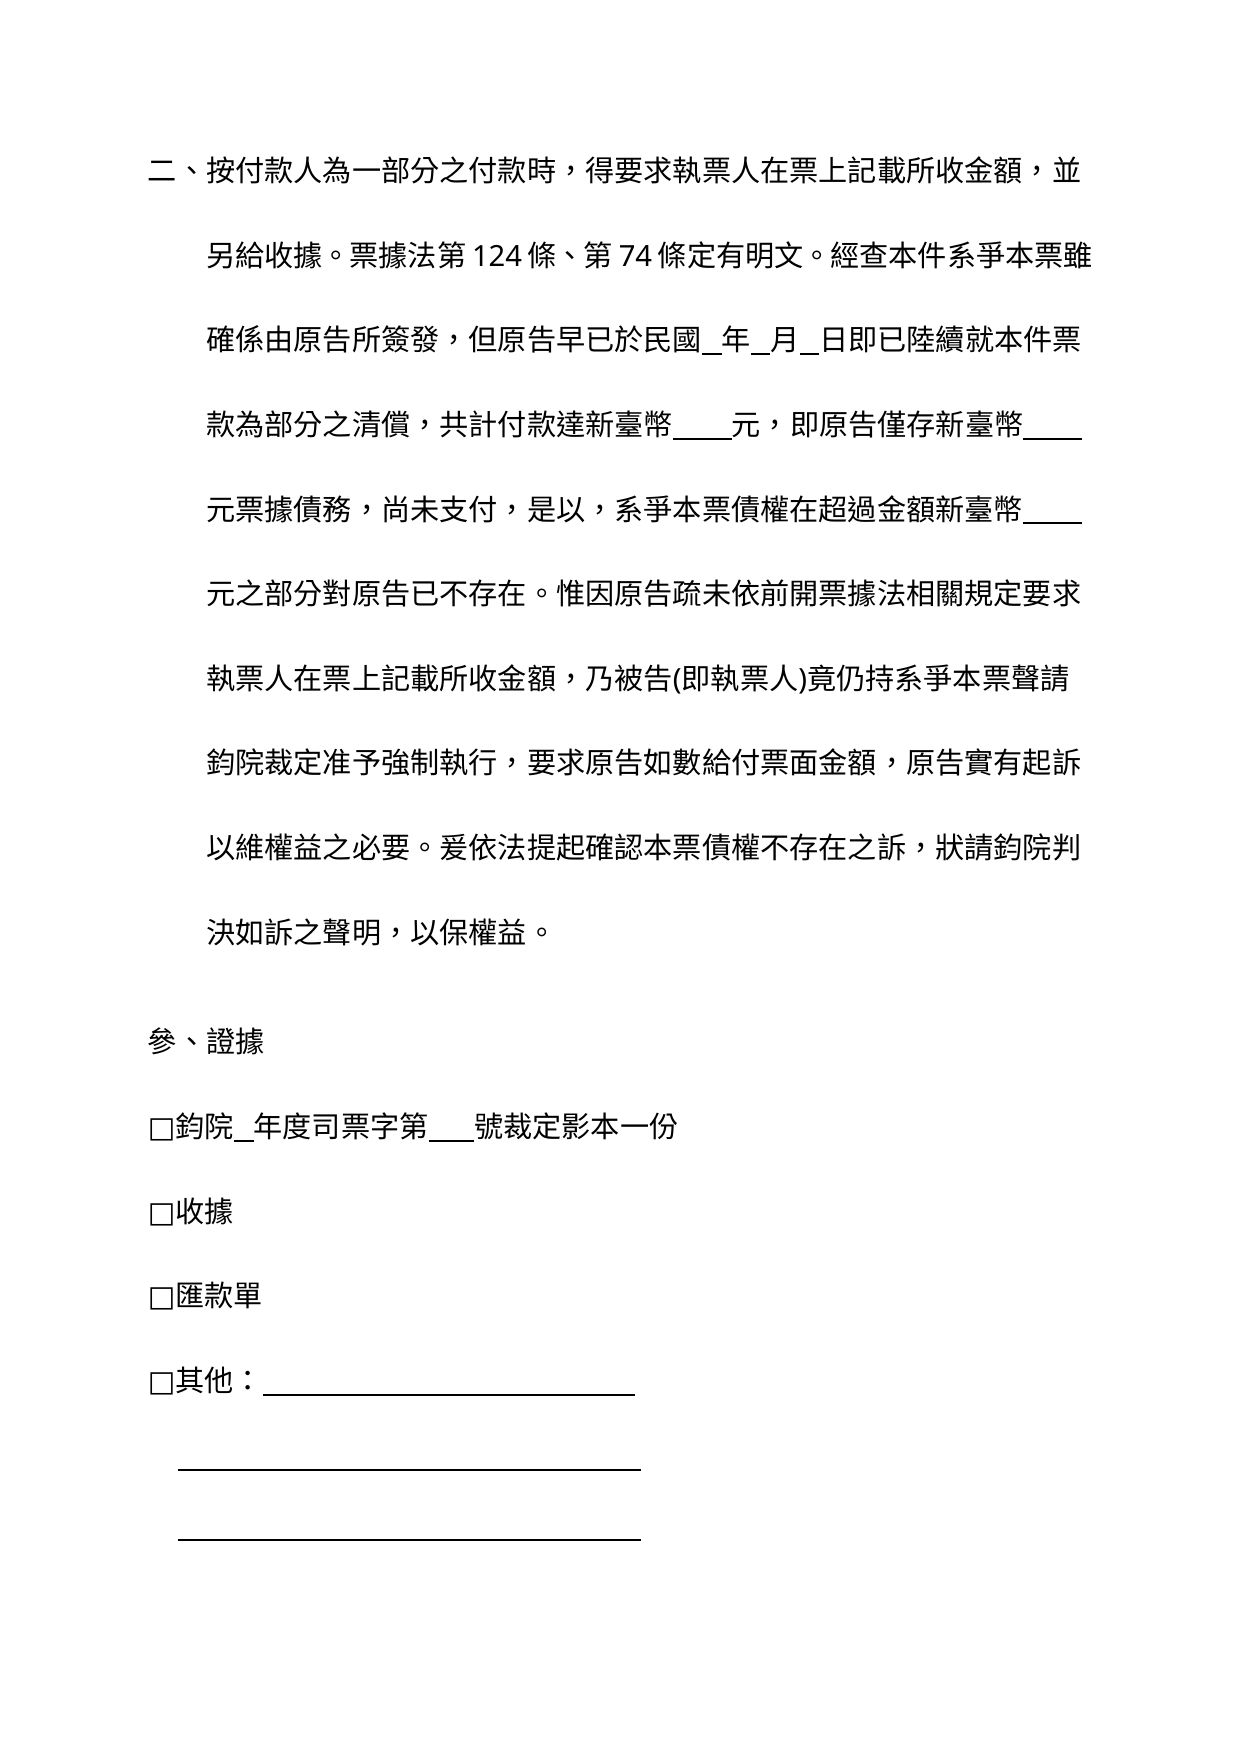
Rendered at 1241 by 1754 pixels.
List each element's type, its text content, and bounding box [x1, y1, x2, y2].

text □收據 [148, 1188, 1092, 1231]
text □其他： [148, 1358, 1092, 1400]
text □匯款單 [148, 1273, 1092, 1315]
text □鈞院 年度司票字第 號裁定影本一份 [148, 1103, 1092, 1146]
text 二、按付款人為一部分之付款時，得要求執票人在票上記載所收金額，並另給收據。票據法第124條、第74條定有明文。經查本件系爭本票雖確係由原告所簽發，但原告早已於民國 年 月 日即已陸續就本件票款為部分之清償，共計付款達新臺幣 元，即原告僅存新臺幣 元票據債務，尚未支付，是以，系爭本票債權在超過金額新臺幣 元之部分對原告已不存在。惟因原告疏未依前開票據法相關規定要求執票人在票上記載所收金額，乃被告(即執票人)竟仍持系爭本票聲請鈞院裁定准予強制執行，要求原告如數給付票面金額，原告實有起訴以維權益之必要。爰依法提起確認本票債權不存在之訴，狀請鈞院判決如訴之聲明，以保權益。 [148, 148, 1092, 951]
text 參、證據 [148, 1019, 1092, 1061]
